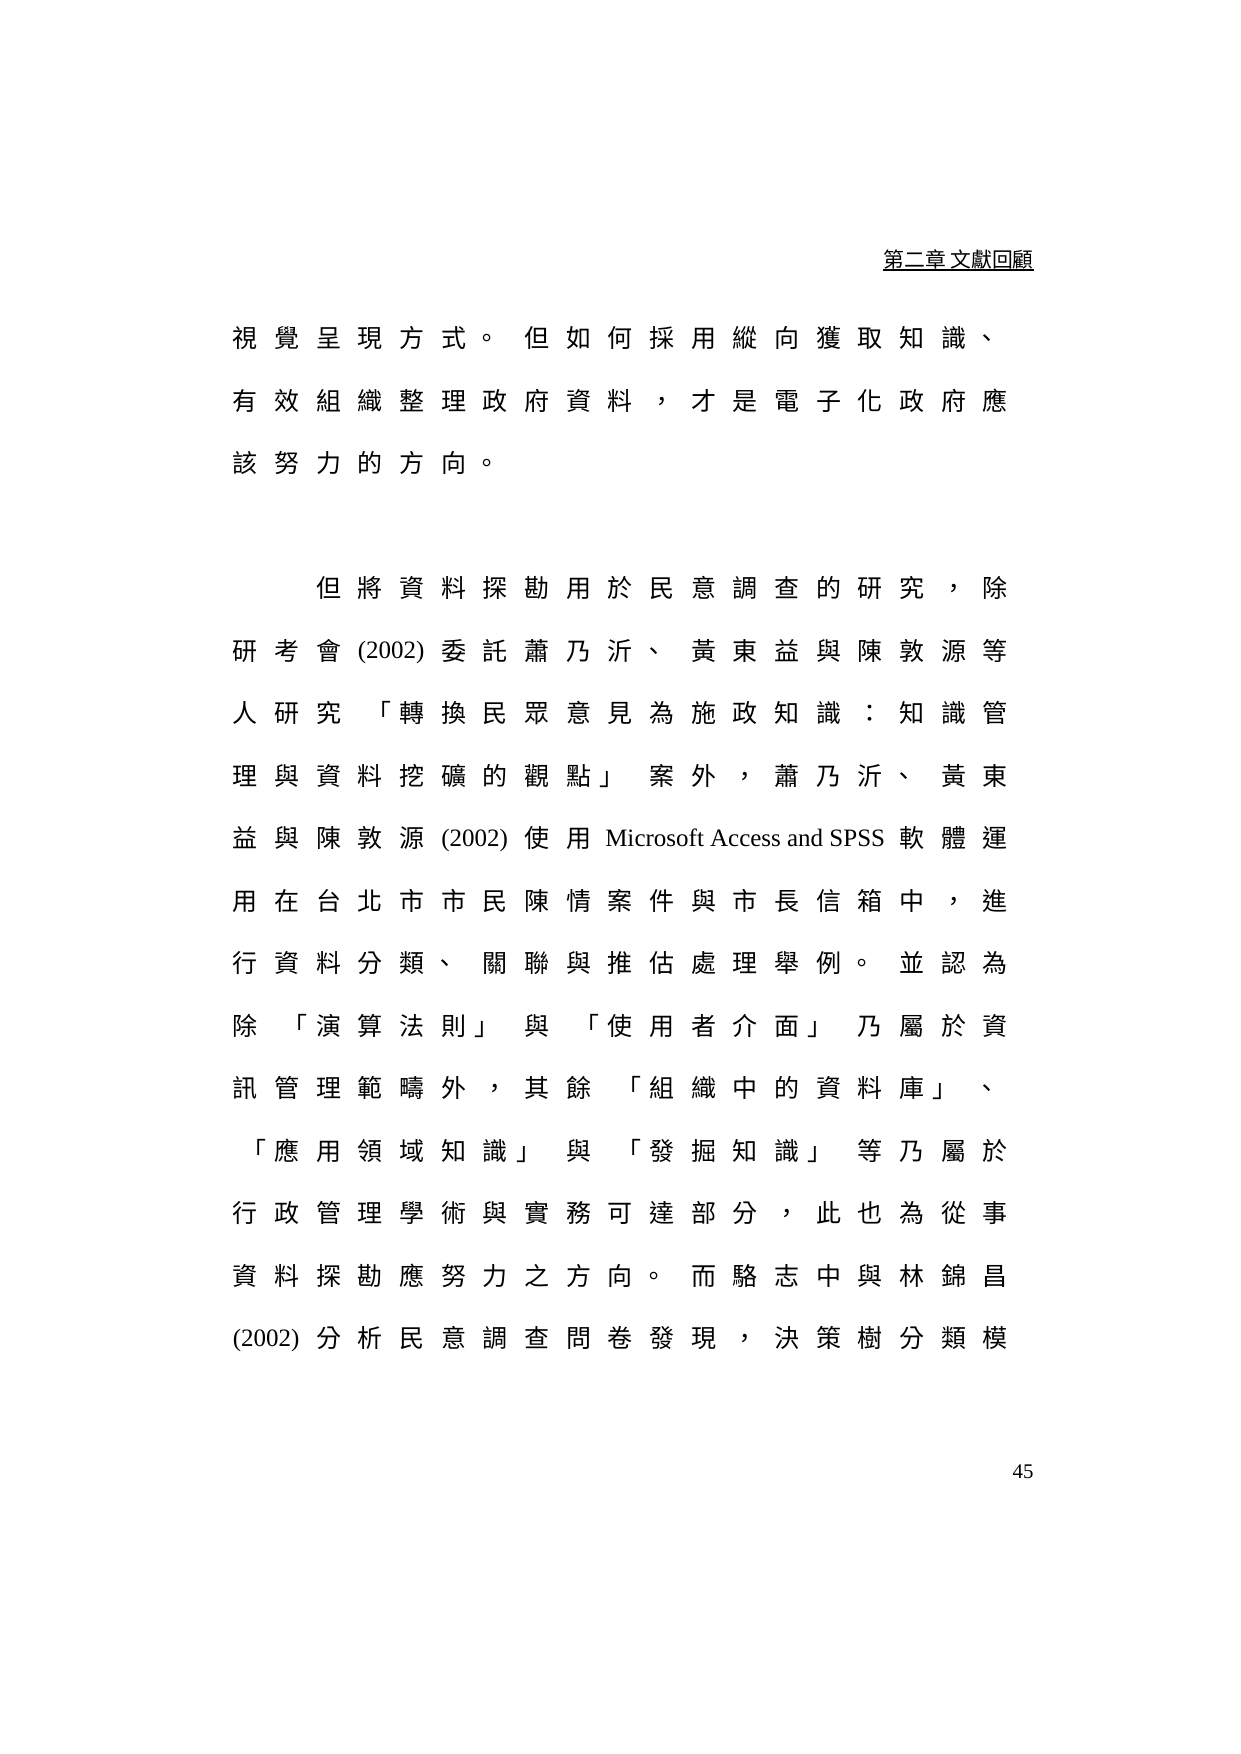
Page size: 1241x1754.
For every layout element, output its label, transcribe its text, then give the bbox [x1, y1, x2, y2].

text 視覺呈現方式。但如何採用縱向獲取知識、有效組織整理政府資料，才是電子化政府應該努力的方向。 [224, 295, 1016, 483]
text 但將資料探勘用於民意調查的研究，除研考會(2002)委託蕭乃沂、黃東益與陳敦源等人研究「轉換民眾意見為施政知識：知識管理與資料挖礦的觀點」案外，蕭乃沂、黃東益與陳敦源(2002)使用Microsoft Access and SPSS軟體運用在台北市市民陳情案件與市長信箱中，進行資料分類、關聯與推估處理舉例。並認為除「演算法則」與「使用者介面」乃屬於資訊管理範疇外，其餘「組織中的資料庫」、「應用領域知識」與「發掘知識」等乃屬於行政管理學術與實務可達部分，此也為從事資料探勘應努力之方向。而駱志中與林錦昌(2002)分析民意調查問卷發現，決策樹分類模 [224, 545, 1016, 1358]
